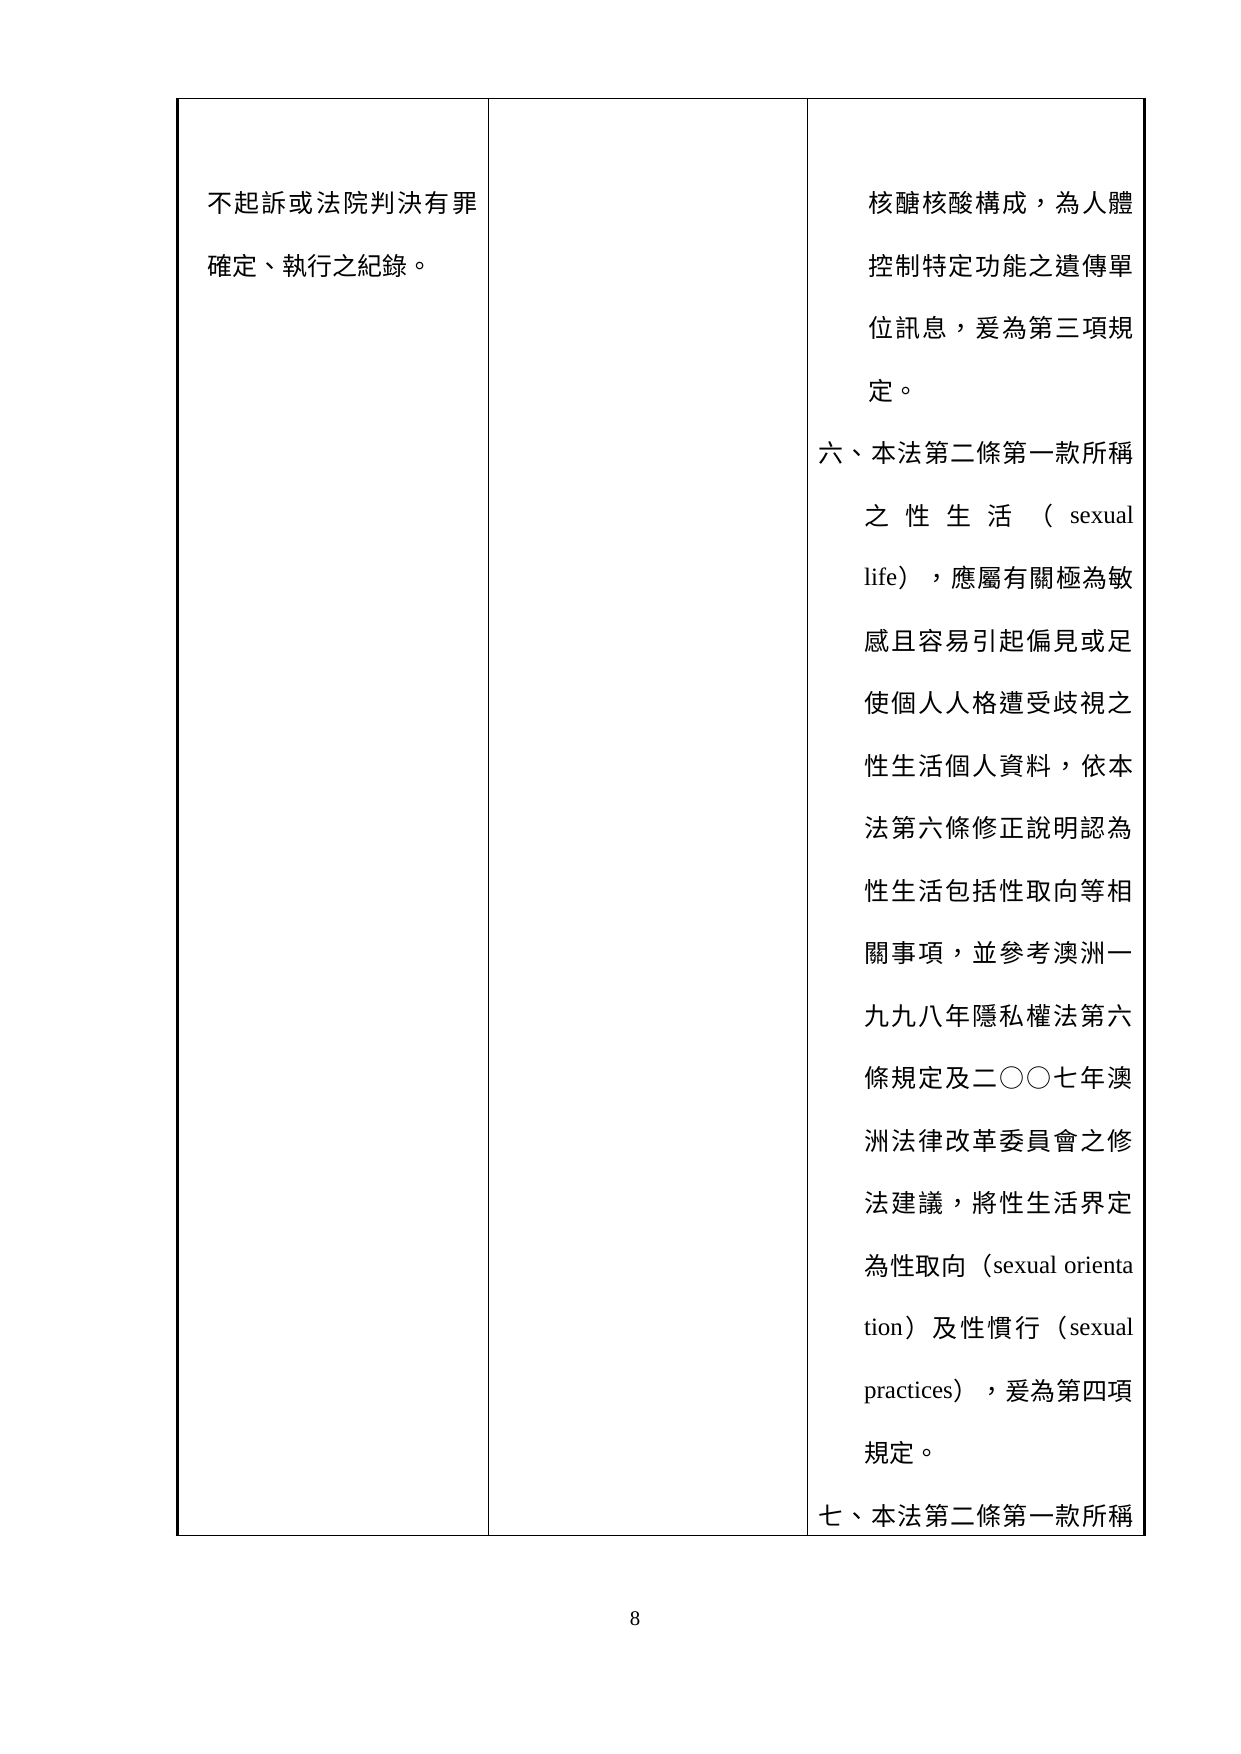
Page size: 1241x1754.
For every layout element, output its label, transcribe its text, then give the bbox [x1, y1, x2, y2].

table_cell 不起訴或法院判決有罪確定、執行之紀錄。 [179, 99, 488, 1535]
table_cell 核醣核酸構成，為人體控制特定功能之遺傳單位訊息，爰為第三項規定。 六、本法第二條第一款所稱之性生活（sexual life），應屬有關極為敏感且容易引起偏見或足使個人人格遭受歧視之性生活個人資料，依本法第六條修正說明認為性生活包括性取向等相關事項，並參考澳洲一九九八年隱私權法第六條規定及二○○七年澳洲法律改革委員會之修法建議，將性生活界定為性取向（sexual orientation）及性慣行（sexual practices），爰為第四項規定。 七、本法第二條第一款所稱 [808, 99, 1143, 1535]
table_cell [489, 99, 807, 1535]
